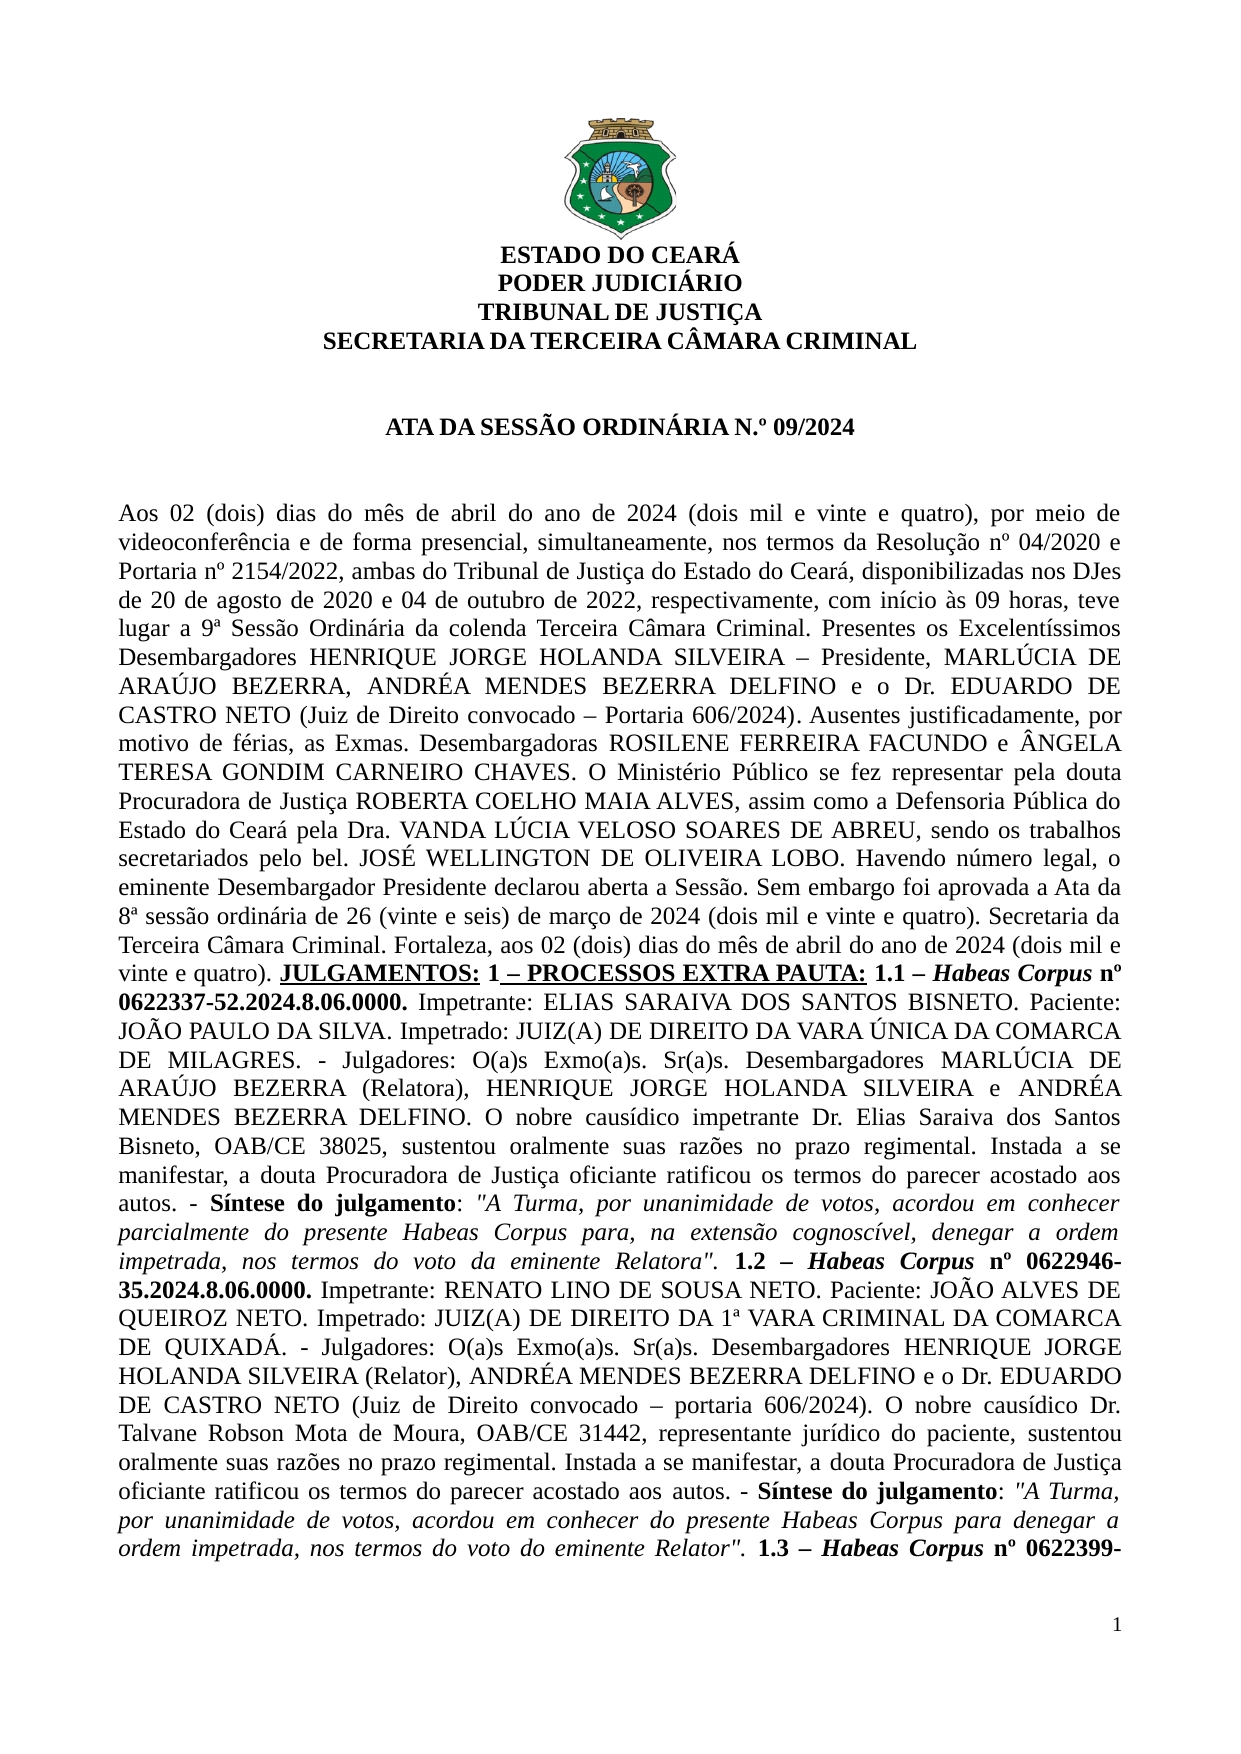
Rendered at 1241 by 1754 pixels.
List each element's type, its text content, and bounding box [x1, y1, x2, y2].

picture [564, 118, 677, 240]
text Aos 02 (dois) dias do mês de abril do ano de 2024 (dois mil e vinte e quatro), por meio de videoconferência e de forma presencial, simultaneamente, nos termos da Resolução nº 04/2020 e Portaria nº 2154/2022, ambas do Tribunal de Justiça do Estado do Ceará, disponibilizadas nos DJes de 20 de agosto de 2020 e 04 de outubro de 2022, respectivamente, com início às 09 horas, teve lugar a 9ª Sessão Ordinária da colenda Terceira Câmara Criminal. Presentes os Excelentíssimos Desembargadores HENRIQUE JORGE HOLANDA SILVEIRA – Presidente, MARLÚCIA DE ARAÚJO BEZERRA, ANDRÉA MENDES BEZERRA DELFINO e o Dr. EDUARDO DE CASTRO NETO (Juiz de Direito convocado – Portaria 606/2024). Ausentes justificadamente, por motivo de férias, as Exmas. Desembargadoras ROSILENE FERREIRA FACUNDO e ÂNGELA TERESA GONDIM CARNEIRO CHAVES. O Ministério Público se fez representar pela douta Procuradora de Justiça ROBERTA COELHO MAIA ALVES, assim como a Defensoria Pública do Estado do Ceará pela Dra. VANDA LÚCIA VELOSO SOARES DE ABREU, sendo os trabalhos secretariados pelo bel. JOSÉ WELLINGTON DE OLIVEIRA LOBO. Havendo número legal, o eminente Desembargador Presidente declarou aberta a Sessão. Sem embargo foi aprovada a Ata da 8ª sessão ordinária de 26 (vinte e seis) de março de 2024 (dois mil e vinte e quatro). Secretaria da Terceira Câmara Criminal. Fortaleza, aos 02 (dois) dias do mês de abril do ano de 2024 (dois mil e vinte e quatro). JULGAMENTOS: 1 – PROCESSOS EXTRA PAUTA: 1.1 – Habeas Corpus nº 0622337-52.2024.8.06.0000. Impetrante: ELIAS SARAIVA DOS SANTOS BISNETO. Paciente: JOÃO PAULO DA SILVA. Impetrado: JUIZ(A) DE DIREITO DA VARA ÚNICA DA COMARCA DE MILAGRES. - Julgadores: O(a)s Exmo(a)s. Sr(a)s. Desembargadores MARLÚCIA DE ARAÚJO BEZERRA (Relatora), HENRIQUE JORGE HOLANDA SILVEIRA e ANDRÉA MENDES BEZERRA DELFINO. O nobre causídico impetrante Dr. Elias Saraiva dos Santos Bisneto, OAB/CE 38025, sustentou oralmente suas razões no prazo regimental. Instada a se manifestar, a douta Procuradora de Justiça oficiante ratificou os termos do parecer acostado aos autos. - Síntese do julgamento: "A Turma, por unanimidade de votos, acordou em conhecer parcialmente do presente Habeas Corpus para, na extensão cognoscível, denegar a ordem impetrada, nos termos do voto da eminente Relatora". 1.2 – Habeas Corpus nº 0622946-35.2024.8.06.0000. Impetrante: RENATO LINO DE SOUSA NETO. Paciente: JOÃO ALVES DE QUEIROZ NETO. Impetrado: JUIZ(A) DE DIREITO DA 1ª VARA CRIMINAL DA COMARCA DE QUIXADÁ. - Julgadores: O(a)s Exmo(a)s. Sr(a)s. Desembargadores HENRIQUE JORGE HOLANDA SILVEIRA (Relator), ANDRÉA MENDES BEZERRA DELFINO e o Dr. EDUARDO DE CASTRO NETO (Juiz de Direito convocado – portaria 606/2024). O nobre causídico Dr. Talvane Robson Mota de Moura, OAB/CE 31442, representante jurídico do paciente, sustentou oralmente suas razões no prazo regimental. Instada a se manifestar, a douta Procuradora de Justiça oficiante ratificou os termos do parecer acostado aos autos. - Síntese do julgamento: "A Turma, por unanimidade de votos, acordou em conhecer do presente Habeas Corpus para denegar a ordem impetrada, nos termos do voto do eminente Relator". 1.3 – Habeas Corpus nº 0622399- [118, 498, 1122, 1562]
text SECRETARIA DA TERCEIRA CÂMARA CRIMINAL [118, 326, 1122, 355]
text ESTADO DO CEARÁ [118, 240, 1122, 268]
text TRIBUNAL DE JUSTIÇA [118, 297, 1122, 326]
text PODER JUDICIÁRIO [118, 268, 1122, 297]
text ATA DA SESSÃO ORDINÁRIA N.º 09/2024 [118, 412, 1122, 441]
